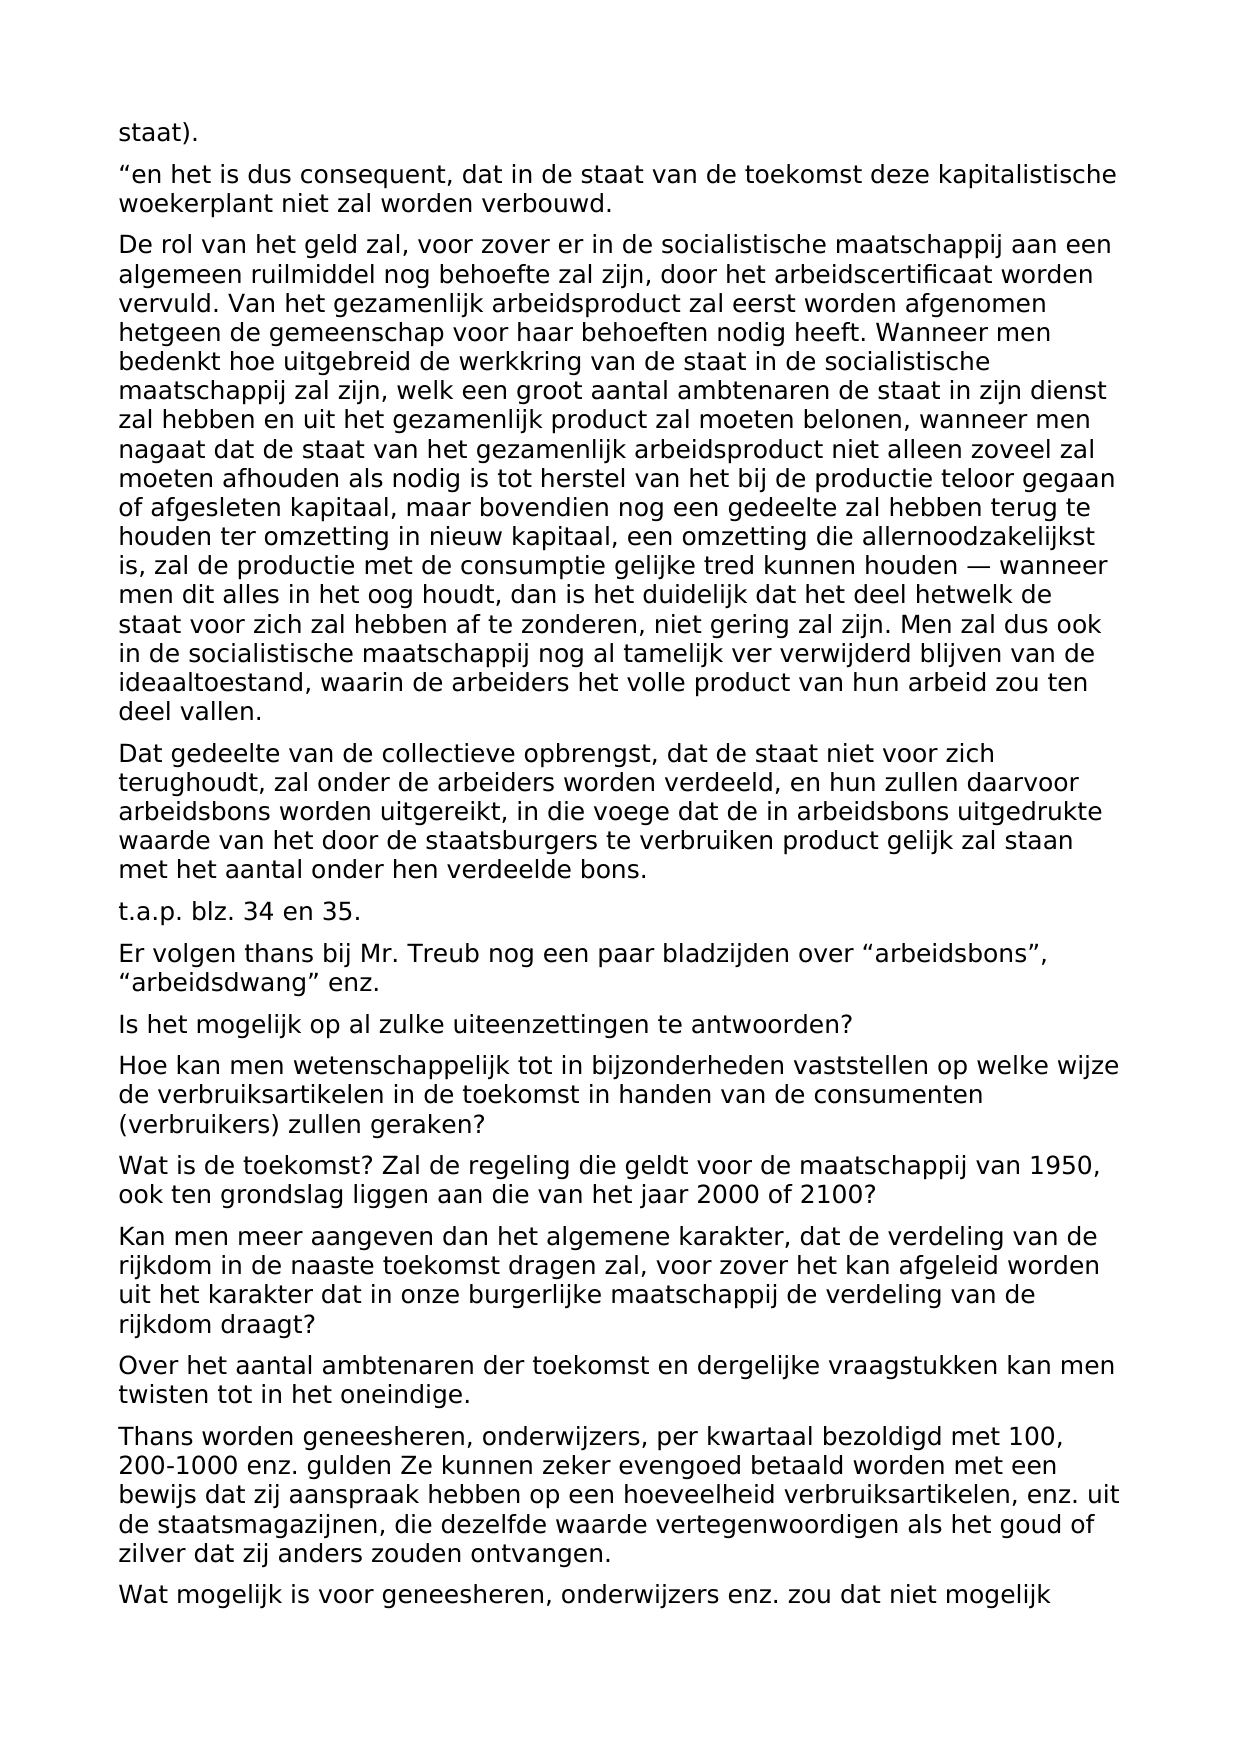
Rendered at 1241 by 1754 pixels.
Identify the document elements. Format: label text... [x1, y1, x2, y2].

text Hoe kan men wetenschappelijk tot in bijzonderheden vaststellen op welke wijze de verbruiksartikelen in de toekomst in handen van de consumenten (verbruikers) zullen geraken? [118, 1051, 1122, 1139]
text Is het mogelijk op al zulke uiteenzettingen te antwoorden? [118, 1010, 1122, 1039]
text De rol van het geld zal, voor zover er in de socialistische maatschappij aan een algemeen ruilmiddel nog behoefte zal zijn, door het arbeidscertificaat worden vervuld. Van het gezamenlijk arbeidsproduct zal eerst worden afgenomen hetgeen de gemeenschap voor haar behoeften nodig heeft. Wanneer men bedenkt hoe uitgebreid de werkkring van de staat in de socialistische maatschappij zal zijn, welk een groot aantal ambtenaren de staat in zijn dienst zal hebben en uit het gezamenlijk product zal moeten belonen, wanneer men nagaat dat de staat van het gezamenlijk arbeidsproduct niet alleen zoveel zal moeten afhouden als nodig is tot herstel van het bij de productie teloor gegaan of afgesleten kapitaal, maar bovendien nog een gedeelte zal hebben terug te houden ter omzetting in nieuw kapitaal, een omzetting die allernoodzakelijkst is, zal de productie met de consumptie gelijke tred kunnen houden — wanneer men dit alles in het oog houdt, dan is het duidelijk dat het deel hetwelk de staat voor zich zal hebben af te zonderen, niet gering zal zijn. Men zal dus ook in de socialistische maatschappij nog al tamelijk ver verwijderd blijven van de ideaaltoestand, waarin de arbeiders het volle product van hun arbeid zou ten deel vallen. [118, 231, 1122, 726]
text t.a.p. blz. 34 en 35. [118, 897, 1122, 926]
text Er volgen thans bij Mr. Treub nog een paar bladzijden over “arbeidsbons”, “arbeidsdwang” enz. [118, 939, 1122, 997]
text Wat mogelijk is voor geneesheren, onderwijzers enz. zou dat niet mogelijk [118, 1581, 1122, 1610]
text staat). [118, 118, 1122, 147]
text Dat gedeelte van de collectieve opbrengst, dat de staat niet voor zich terughoudt, zal onder de arbeiders worden verdeeld, en hun zullen daarvoor arbeidsbons worden uitgereikt, in die voege dat de in arbeidsbons uitgedrukte waarde van het door de staatsburgers te verbruiken product gelijk zal staan met het aantal onder hen verdeelde bons. [118, 739, 1122, 885]
text “en het is dus consequent, dat in de staat van de toekomst deze kapitalistische woekerplant niet zal worden verbouwd. [118, 160, 1122, 218]
text Kan men meer aangeven dan het algemene karakter, dat de verdeling van de rijkdom in de naaste toekomst dragen zal, voor zover het kan afgeleid worden uit het karakter dat in onze burgerlijke maatschappij de verdeling van de rijkdom draagt? [118, 1222, 1122, 1339]
text Wat is de toekomst? Zal de regeling die geldt voor de maatschappij van 1950, ook ten grondslag liggen aan die van het jaar 2000 of 2100? [118, 1151, 1122, 1210]
text Over het aantal ambtenaren der toekomst en dergelijke vraagstukken kan men twisten tot in het oneindige. [118, 1351, 1122, 1410]
text Thans worden geneesheren, onderwijzers, per kwartaal bezoldigd met 100, 200-1000 enz. gulden Ze kunnen zeker evengoed betaald worden met een bewijs dat zij aanspraak hebben op een hoeveelheid verbruiksartikelen, enz. uit de staatsmagazijnen, die dezelfde waarde vertegenwoordigen als het goud of zilver dat zij anders zouden ontvangen. [118, 1422, 1122, 1568]
